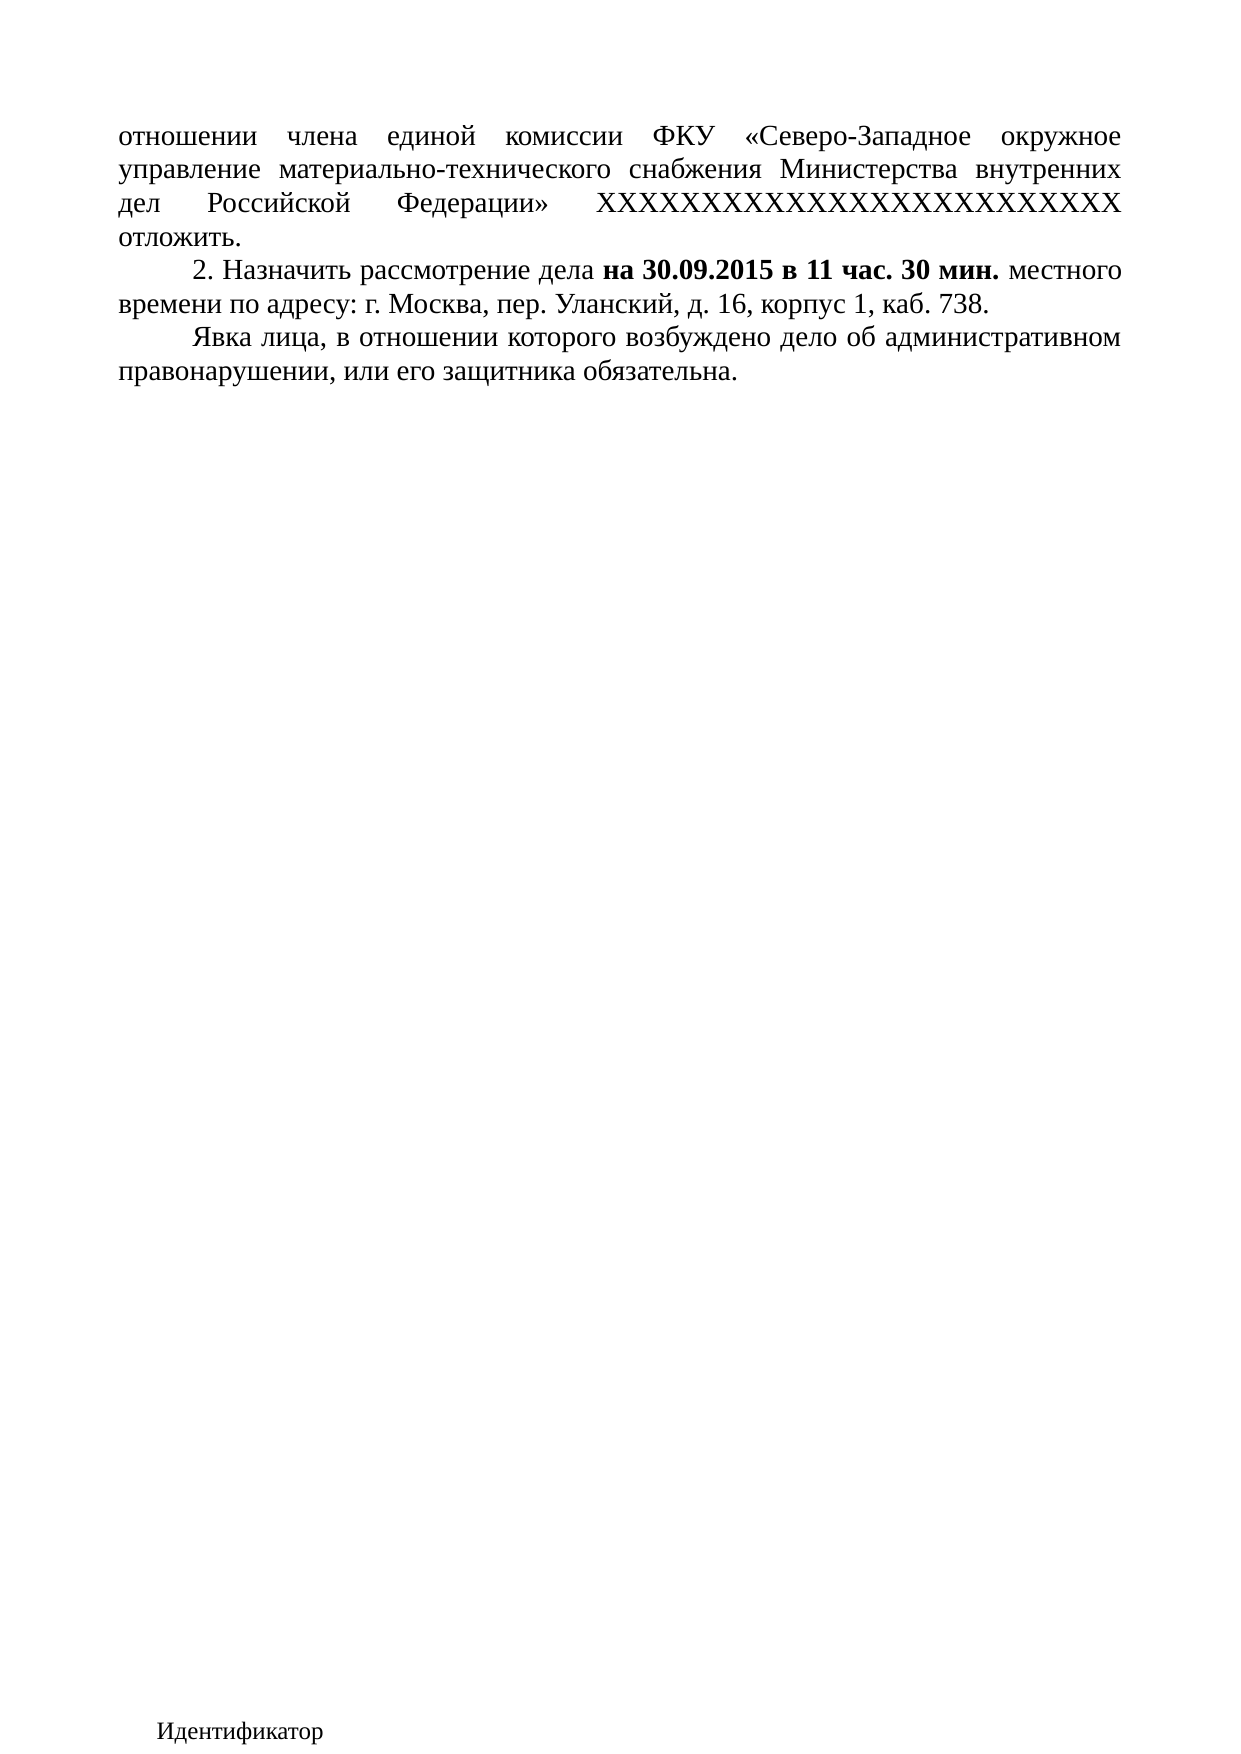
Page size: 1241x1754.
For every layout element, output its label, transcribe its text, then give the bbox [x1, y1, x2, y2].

text Явка лица, в отношении которого возбуждено дело об административном правонарушении, или его защитника обязательна. [118, 319, 1122, 386]
text отношении члена единой комиссии ФКУ «Северо-Западное окружное управление материально-технического снабжения Министерства внутренних дел Российской Федерации» XXXXXXXXXXXXXXXXXXXXXXXXX отложить. [118, 118, 1122, 252]
text 2. Назначить рассмотрение дела на 30.09.2015 в 11 час. 30 мин. местного времени по адресу: г. Москва, пер. Уланский, д. 16, корпус 1, каб. 738. [118, 252, 1122, 319]
